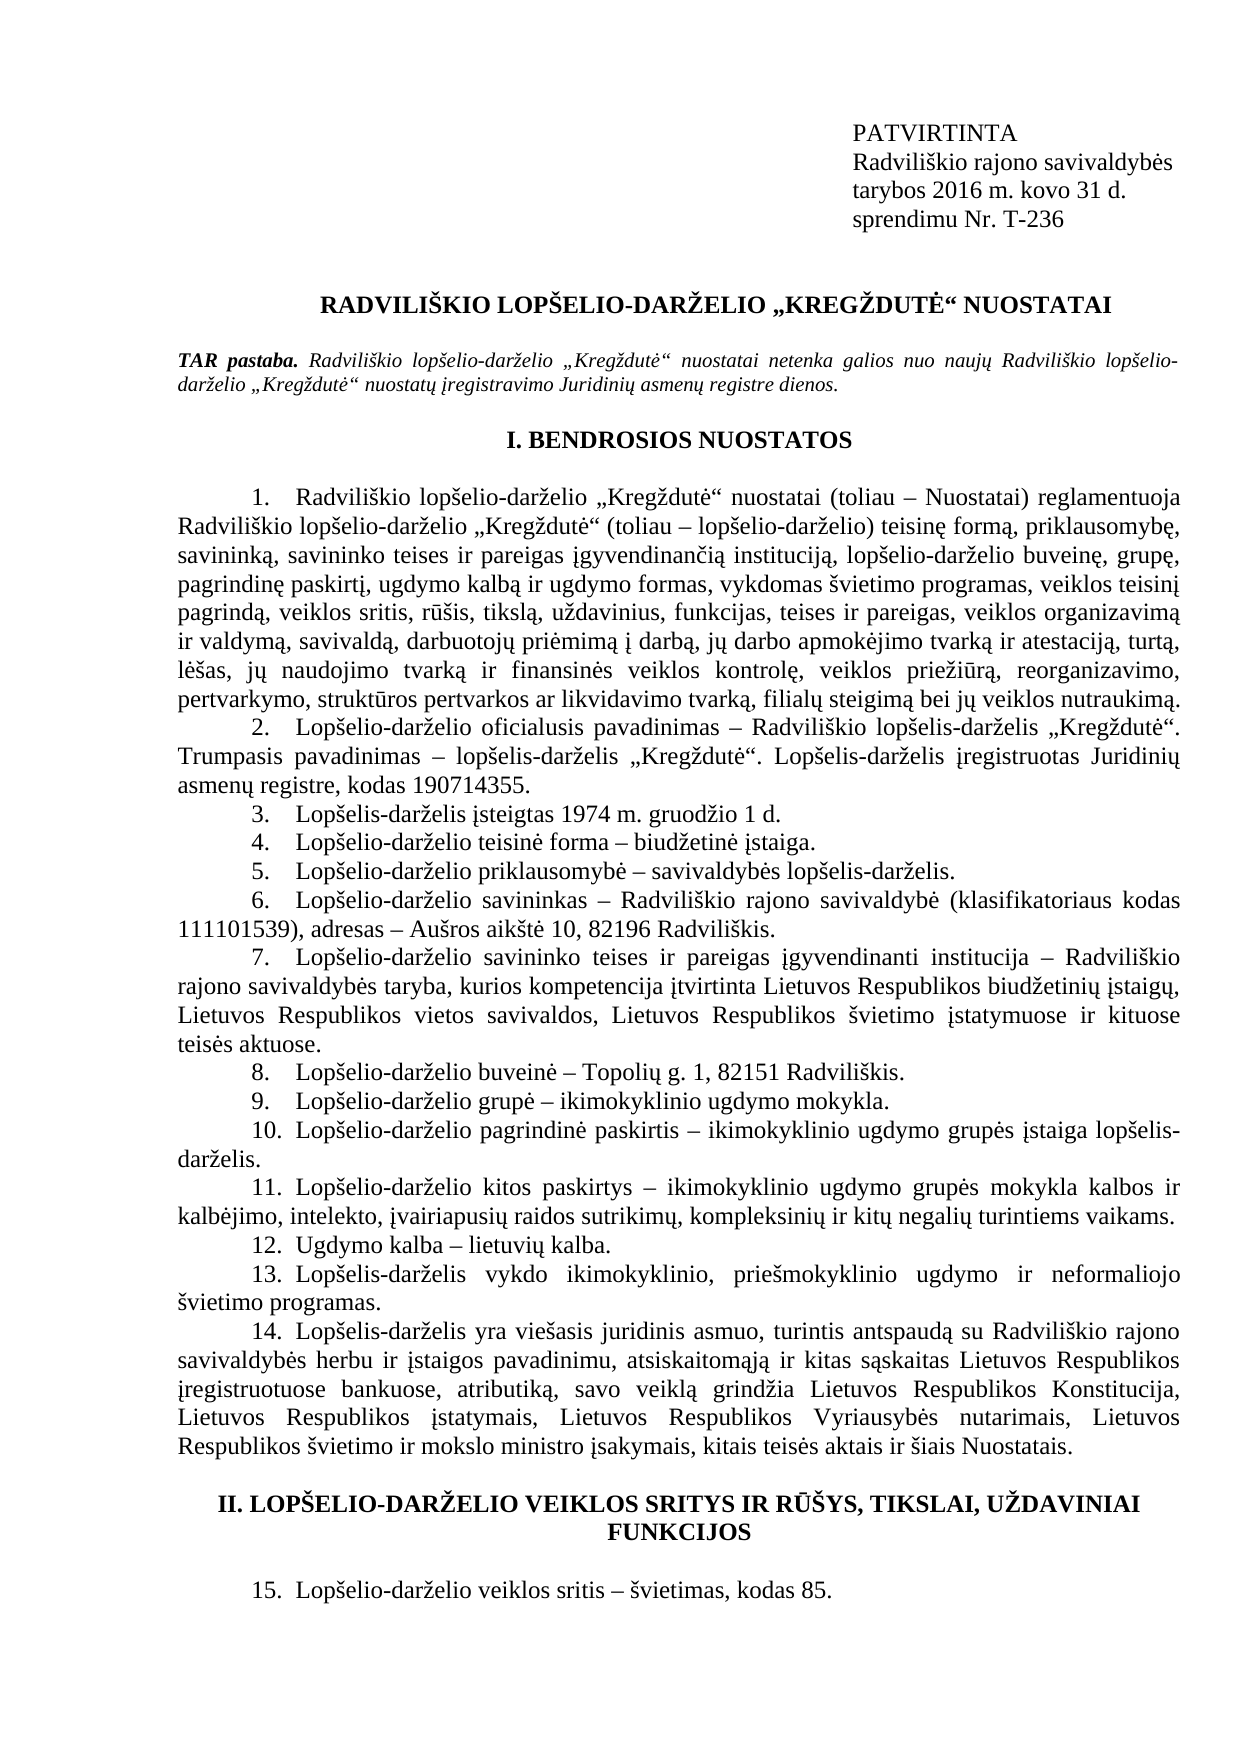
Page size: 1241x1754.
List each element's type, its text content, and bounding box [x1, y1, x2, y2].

text 11. Lopšelio-darželio kitos paskirtys – ikimokyklinio ugdymo grupės mokykla kalbos ir kalbėjimo, intelekto, įvairiapusių raidos sutrikimų, kompleksinių ir kitų negalių turintiems vaikams. [177, 1172, 1181, 1230]
text 15. Lopšelio-darželio veiklos sritis – švietimas, kodas 85. [251, 1575, 1181, 1604]
text 3. Lopšelis-darželis įsteigtas 1974 m. gruodžio 1 d. [177, 799, 1181, 827]
text Radviliškio lopšelio-darželio „Kregždutė“ Nuostatai [177, 291, 1181, 348]
text tarybos 2016 m. kovo 31 d. [717, 176, 1181, 204]
text TAR pastaba. Radviliškio lopšelio-darželio „Kregždutė“ nuostatai netenka galios nuo naujų Radviliškio lopšelio-darželio „Kregždutė“ nuostatų įregistravimo Juridinių asmenų registre dienos. [177, 348, 1181, 396]
text 7. Lopšelio-darželio savininko teises ir pareigas įgyvendinanti institucija – Radviliškio rajono savivaldybės taryba, kurios kompetencija įtvirtinta Lietuvos Respublikos biudžetinių įstaigų, Lietuvos Respublikos vietos savivaldos, Lietuvos Respublikos švietimo įstatymuose ir kituose teisės aktuose. [177, 942, 1181, 1057]
text 9. Lopšelio-darželio grupė – ikimokyklinio ugdymo mokykla. [177, 1086, 1181, 1115]
text I. BENDROSIOS NUOSTATOS [177, 425, 1181, 454]
text 4. Lopšelio-darželio teisinė forma – biudžetinė įstaiga. [177, 827, 1181, 856]
text II. Lopšelio-darželio VEIKLOS SRITYS IR RŪŠYS, TIKSLAI, UŽDAVINIAI FUNKCIJOS [177, 1489, 1181, 1546]
text 1. Radviliškio lopšelio-darželio „Kregždutė“ nuostatai (toliau – Nuostatai) reglamentuoja Radviliškio lopšelio-darželio „Kregždutė“ (toliau – lopšelio-darželio) teisinę formą, priklausomybę, savininką, savininko teises ir pareigas įgyvendinančią instituciją, lopšelio-darželio buveinę, grupę, pagrindinę paskirtį, ugdymo kalbą ir ugdymo formas, vykdomas švietimo programas, veiklos teisinį pagrindą, veiklos sritis, rūšis, tikslą, uždavinius, funkcijas, teises ir pareigas, veiklos organizavimą ir valdymą, savivaldą, darbuotojų priėmimą į darbą, jų darbo apmokėjimo tvarką ir atestaciją, turtą, lėšas, jų naudojimo tvarką ir finansinės veiklos kontrolę, veiklos priežiūrą, reorganizavimo, pertvarkymo, struktūros pertvarkos ar likvidavimo tvarką, filialų steigimą bei jų veiklos nutraukimą. [177, 482, 1181, 712]
text 8. Lopšelio-darželio buveinė – Topolių g. 1, 82151 Radviliškis. [177, 1057, 1181, 1086]
text 5. Lopšelio-darželio priklausomybė – savivaldybės lopšelis-darželis. [177, 856, 1181, 885]
text 14. Lopšelis-darželis yra viešasis juridinis asmuo, turintis antspaudą su Radviliškio rajono savivaldybės herbu ir įstaigos pavadinimu, atsiskaitomąją ir kitas sąskaitas Lietuvos Respublikos įregistruotuose bankuose, atributiką, savo veiklą grindžia Lietuvos Respublikos Konstitucija, Lietuvos Respublikos įstatymais, Lietuvos Respublikos Vyriausybės nutarimais, Lietuvos Respublikos švietimo ir mokslo ministro įsakymais, kitais teisės aktais ir šiais Nuostatais. [177, 1316, 1181, 1460]
text 6. Lopšelio-darželio savininkas – Radviliškio rajono savivaldybė (klasifikatoriaus kodas 111101539), adresas – Aušros aikštė 10, 82196 Radviliškis. [177, 885, 1181, 942]
text PATVIRTINTA [852, 118, 1181, 147]
text 12. Ugdymo kalba – lietuvių kalba. [177, 1230, 1181, 1259]
text 10. Lopšelio-darželio pagrindinė paskirtis – ikimokyklinio ugdymo grupės įstaiga lopšelis-darželis. [177, 1115, 1181, 1172]
text Radviliškio rajono savivaldybės [717, 147, 1181, 176]
text 2. Lopšelio-darželio oficialusis pavadinimas – Radviliškio lopšelis-darželis „Kregždutė“. Trumpasis pavadinimas – lopšelis-darželis „Kregždutė“. Lopšelis-darželis įregistruotas Juridinių asmenų registre, kodas 190714355. [177, 712, 1181, 799]
text 13. Lopšelis-darželis vykdo ikimokyklinio, priešmokyklinio ugdymo ir neformaliojo švietimo programas. [177, 1259, 1181, 1316]
text sprendimu Nr. T-236 [717, 204, 1181, 233]
